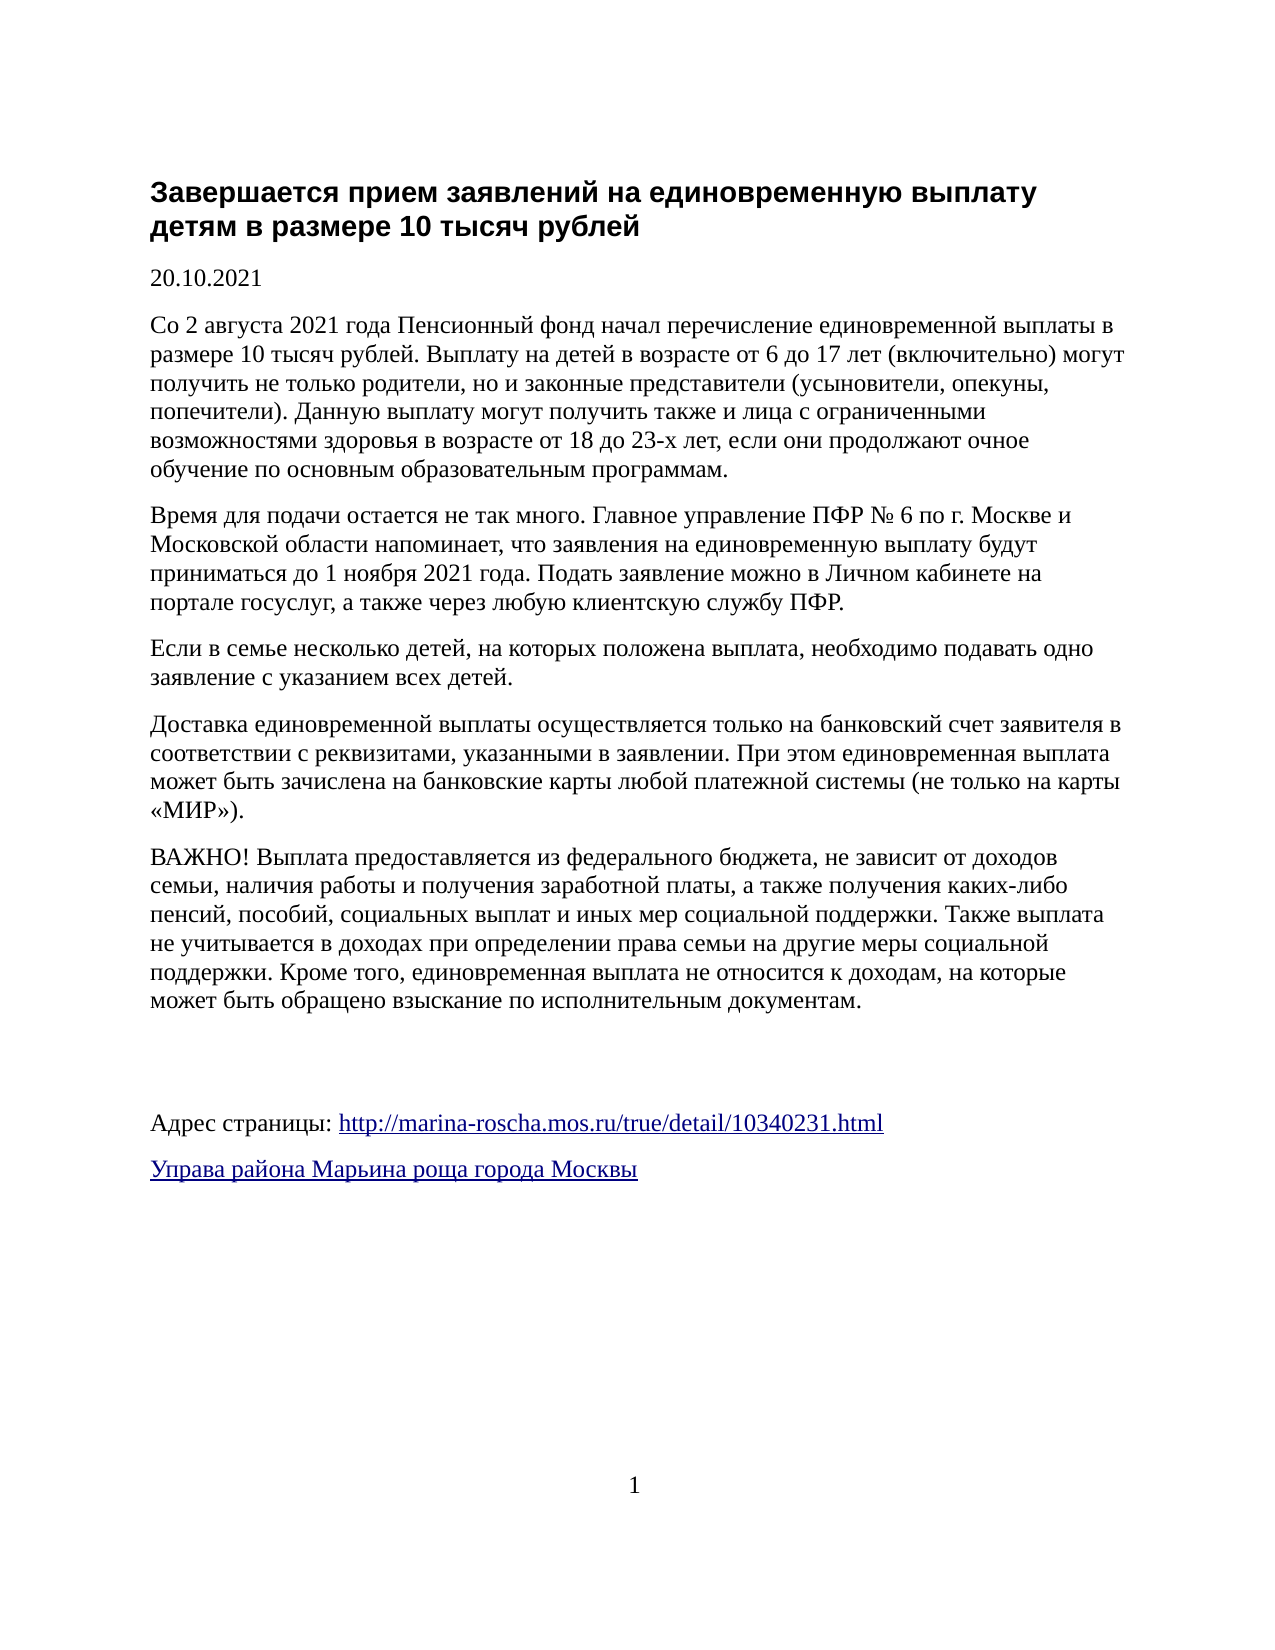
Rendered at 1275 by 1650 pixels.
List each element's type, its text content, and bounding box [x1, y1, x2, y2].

text Если в семье несколько детей, на которых положена выплата, необходимо подавать одно заявление с указанием всех детей. [150, 633, 1125, 691]
text Управа района Марьина роща города Москвы [150, 1154, 1125, 1183]
text Время для подачи остается не так много. Главное управление ПФР № 6 по г. Москве и Московской области напоминает, что заявления на единовременную выплату будут приниматься до 1 ноября 2021 года. Подать заявление можно в Личном кабинете на портале госуслуг, а также через любую клиентскую службу ПФР. [150, 501, 1125, 616]
text 20.10.2021 [150, 263, 1125, 292]
subtitle Завершается прием заявлений на единовременную выплату детям в размере 10 тысяч рублей [150, 175, 1125, 242]
text Доставка единовременной выплаты осуществляется только на банковский счет заявителя в соответствии с реквизитами, указанными в заявлении. При этом единовременная выплата может быть зачислена на банковские карты любой платежной системы (не только на карты «МИР»). [150, 709, 1125, 824]
text Со 2 августа 2021 года Пенсионный фонд начал перечисление единовременной выплаты в размере 10 тысяч рублей. Выплату на детей в возрасте от 6 до 17 лет (включительно) могут получить не только родители, но и законные представители (усыновители, опекуны, попечители). Данную выплату могут получить также и лица с ограниченными возможностями здоровья в возрасте от 18 до 23-х лет, если они продолжают очное обучение по основным образовательным программам. [150, 310, 1125, 483]
text ВАЖНО! Выплата предоставляется из федерального бюджета, не зависит от доходов семьи, наличия работы и получения заработной платы, а также получения каких-либо пенсий, пособий, социальных выплат и иных мер социальной поддержки. Также выплата не учитывается в доходах при определении права семьи на другие меры социальной поддержки. Кроме того, единовременная выплата не относится к доходам, на которые может быть обращено взыскание по исполнительным документам. [150, 842, 1125, 1014]
text Адрес страницы: http://marina-roscha.mos.ru/true/detail/10340231.html [150, 1108, 1125, 1136]
